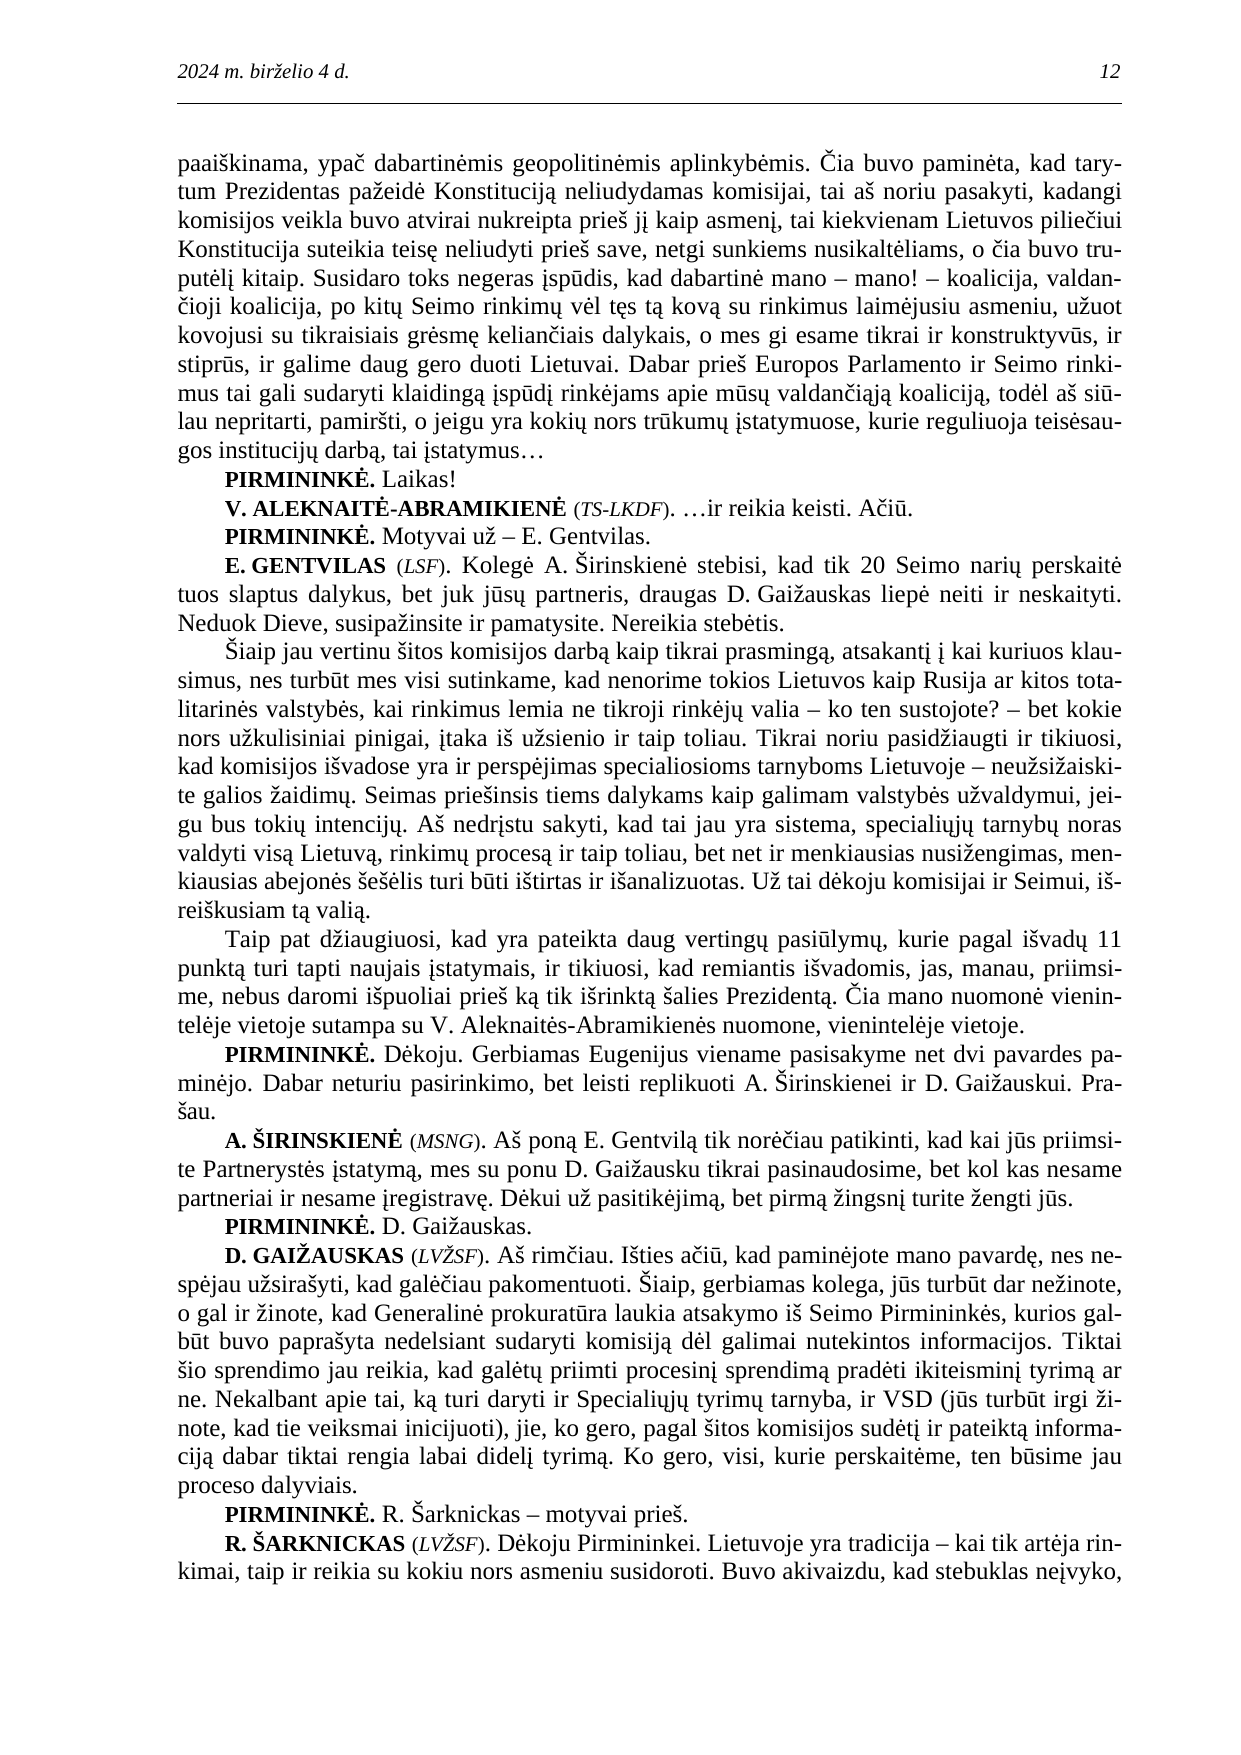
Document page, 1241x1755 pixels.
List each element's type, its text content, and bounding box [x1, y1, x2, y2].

text Šiaip jau ver­ti­nu ši­tos ko­mi­si­jos dar­bą kaip tik­rai pras­min­gą, at­sa­kan­tį į kai ku­riuos klau­si­mus, nes tur­būt mes vi­si su­tin­ka­me, kad ne­no­ri­me to­kios Lie­tu­vos kaip Ru­si­ja ar ki­tos to­ta­lita­ri­nės vals­ty­bės, kai rin­ki­mus le­mia ne tik­ro­ji rin­kė­jų va­lia – ko ten su­sto­jo­te? – bet ko­kie nors už­ku­li­si­niai pi­ni­gai, įta­ka iš už­sie­nio ir taip to­liau. Tik­rai no­riu pa­si­džiaug­ti ir ti­kiuo­si, kad ko­mi­si­jos iš­va­do­se yra ir per­spė­ji­mas spe­cia­lio­sioms tar­ny­boms Lie­tu­vo­je – ne­už­si­žais­ki­te ga­lios žai­di­mų. Sei­mas prie­šin­sis tiems da­ly­kams kaip ga­li­mam vals­ty­bės už­val­dy­mui, jei­gu bus to­kių in­ten­ci­jų. Aš ne­drįs­tu sa­ky­ti, kad tai jau yra sis­te­ma, spe­cia­lių­jų tar­ny­bų no­ras val­dy­ti vi­są Lie­tu­vą, rin­ki­mų pro­ce­są ir taip to­liau, bet net ir men­kiau­sias nu­si­žen­gi­mas, men­kiau­sias abe­jo­nės še­šė­lis tu­ri bū­ti iš­tir­tas ir iš­ana­li­zuo­tas. Už tai dė­ko­ju ko­mi­si­jai ir Sei­mui, iš­reiš­ku­siam tą va­lią. [177, 636, 1122, 924]
text A. ŠIRINSKIENĖ (MSNG). Aš po­ną E. Gent­vi­lą tik no­rė­čiau pa­ti­kin­ti, kad kai jūs pri­im­si­te Part­ne­rys­tės įsta­ty­mą, mes su po­nu D. Gai­žaus­ku tik­rai pa­si­nau­do­si­me, bet kol kas ne­sa­me part­ne­riai ir ne­sa­me įre­gist­ra­vę. Dė­kui už pa­si­ti­kė­ji­mą, bet pir­mą žings­nį tu­ri­te ženg­ti jūs. [177, 1125, 1122, 1211]
text Taip pat džiau­giuo­si, kad yra pa­teik­ta daug ver­tin­gų pa­siū­ly­mų, ku­rie pa­gal iš­va­dų 11 punk­tą tu­ri tap­ti nau­jais įsta­ty­mais, ir ti­kiuo­si, kad re­mian­tis iš­va­do­mis, jas, ma­nau, pri­im­si­me, ne­bus da­ro­mi iš­puo­liai prieš ką tik iš­rink­tą ša­lies Pre­zi­den­tą. Čia ma­no nuo­mo­nė vie­nin­te­lė­je vie­to­je su­tam­pa su V. Alek­nai­tės-Ab­ra­mi­kie­nės nuo­mo­ne, vie­nin­te­lė­je vie­to­je. [177, 924, 1122, 1039]
text PIRMININKĖ. Dė­ko­ju. Ger­bia­mas Eu­ge­ni­jus vie­na­me pa­si­sa­ky­me net dvi pa­var­des pa­mi­nė­jo. Da­bar ne­tu­riu pa­si­rin­ki­mo, bet leis­ti re­pli­kuo­ti A. Ši­rins­kie­nei ir D. Gai­žaus­kui. Pra­šau. [177, 1039, 1122, 1125]
text D. GAIŽAUSKAS (LVŽSF). Aš rim­čiau. Iš­ties ačiū, kad pa­mi­nė­jo­te ma­no pa­var­dę, nes ne­spė­jau už­si­ra­šy­ti, kad ga­lė­čiau pa­ko­men­tuo­ti. Šiaip, ger­bia­mas ko­le­ga, jūs tur­būt dar ne­ži­no­te, o gal ir ži­no­te, kad Ge­ne­ra­li­nė pro­ku­ra­tū­ra lau­kia at­sa­ky­mo iš Sei­mo Pir­mi­nin­kės, ku­rios gal­būt bu­vo pa­pra­šy­ta ne­del­siant su­da­ry­ti ko­mi­si­ją dėl ga­li­mai nu­te­kin­tos in­for­ma­ci­jos. Tik­tai šio spren­di­mo jau rei­kia, kad ga­lė­tų pri­im­ti pro­ce­si­nį spren­di­mą pra­dė­ti iki­teis­mi­nį ty­ri­mą ar ne. Ne­kal­bant apie tai, ką tu­ri da­ry­ti ir Spe­cia­lių­jų ty­ri­mų tar­ny­ba, ir VSD (jūs tur­būt ir­gi ži­no­te, kad tie veiks­mai ini­ci­juo­ti), jie, ko ge­ro, pa­gal ši­tos ko­mi­si­jos su­dė­tį ir pa­teik­tą in­for­ma­ci­ją da­bar tik­tai ren­gia la­bai di­de­lį ty­ri­mą. Ko ge­ro, vi­si, ku­rie per­skai­tė­me, ten bū­si­me jau pro­ce­so da­ly­viais. [177, 1240, 1122, 1499]
text PIRMININKĖ. Lai­kas! [177, 464, 1122, 493]
text E. GENTVILAS (LSF). Ko­le­gė A. Ši­rins­kie­nė ste­bi­si, kad tik 20 Sei­mo na­rių per­skai­tė tuos slap­tus da­ly­kus, bet juk jū­sų part­ne­ris, drau­gas D. Gai­žaus­kas lie­pė nei­ti ir ne­skai­ty­ti. Ne­duok Die­ve, su­si­pa­žin­si­te ir pa­ma­ty­si­te. Ne­rei­kia ste­bė­tis. [177, 550, 1122, 636]
text PIRMININKĖ. D. Gai­žaus­kas. [177, 1211, 1122, 1240]
text R. ŠARKNICKAS (LVŽSF). Dė­ko­ju Pir­mi­nin­kei. Lie­tu­vo­je yra tra­di­ci­ja – kai tik ar­tė­ja rin­ki­mai, taip ir rei­kia su ko­kiu nors as­me­niu su­si­do­ro­ti. Bu­vo aki­vaiz­du, kad ste­buk­las ne­įvy­ko, [177, 1528, 1122, 1585]
text pa­aiš­ki­na­ma, ypač da­bar­ti­nė­mis ge­o­po­li­ti­nė­mis ap­lin­ky­bė­mis. Čia bu­vo pa­mi­nė­ta, kad ta­ry­tum Pre­zi­den­tas pa­žei­dė Kon­sti­tu­ci­ją ne­liu­dy­da­mas ko­mi­si­jai, tai aš no­riu pa­sa­ky­ti, ka­dan­gi ko­mi­si­jos veik­la bu­vo at­vi­rai nu­kreip­ta prieš jį kaip as­me­nį, tai kiek­vie­nam Lie­tu­vos pi­lie­čiui Kon­sti­tu­ci­ja su­tei­kia tei­sę ne­liu­dy­ti prieš sa­ve, net­gi sun­kiems nu­si­kal­tė­liams, o čia bu­vo tru­pu­tė­lį ki­taip. Su­si­da­ro toks ne­ge­ras įspū­dis, kad da­bar­ti­nė ma­no – ma­no! – ko­a­li­ci­ja, val­dan­čio­ji ko­a­li­ci­ja, po ki­tų Sei­mo rin­ki­mų vėl tęs tą ko­vą su rin­ki­mus lai­mė­ju­siu as­me­niu, užuot ko­vo­ju­si su tik­rai­siais grės­mę ke­lian­čiais da­ly­kais, o mes gi esa­me tik­rai ir kon­struk­ty­vūs, ir stip­rūs, ir ga­li­me daug ge­ro duo­ti Lie­tu­vai. Da­bar prieš Eu­ro­pos Par­la­men­to ir Sei­mo rin­ki­mus tai ga­li su­da­ry­ti klai­din­gą įspū­dį rin­kė­jams apie mū­sų val­dan­či­ą­ją ko­a­li­ci­ją, to­dėl aš siū­lau ne­pri­tar­ti, pa­mirš­ti, o jei­gu yra ko­kių nors trū­ku­mų įsta­ty­muo­se, ku­rie re­gu­liuo­ja tei­sė­sau­gos ins­ti­tu­ci­jų dar­bą, tai įsta­ty­mus… [177, 148, 1122, 464]
text PIRMININKĖ. R. Šar­knic­kas – mo­ty­vai prieš. [177, 1499, 1122, 1528]
text V. ALEKNAITĖ-ABRAMIKIENĖ (TS-LKDF). …ir rei­kia keis­ti. Ačiū. [177, 493, 1122, 521]
text PIRMININKĖ. Mo­ty­vai už – E. Gent­vi­las. [177, 521, 1122, 550]
